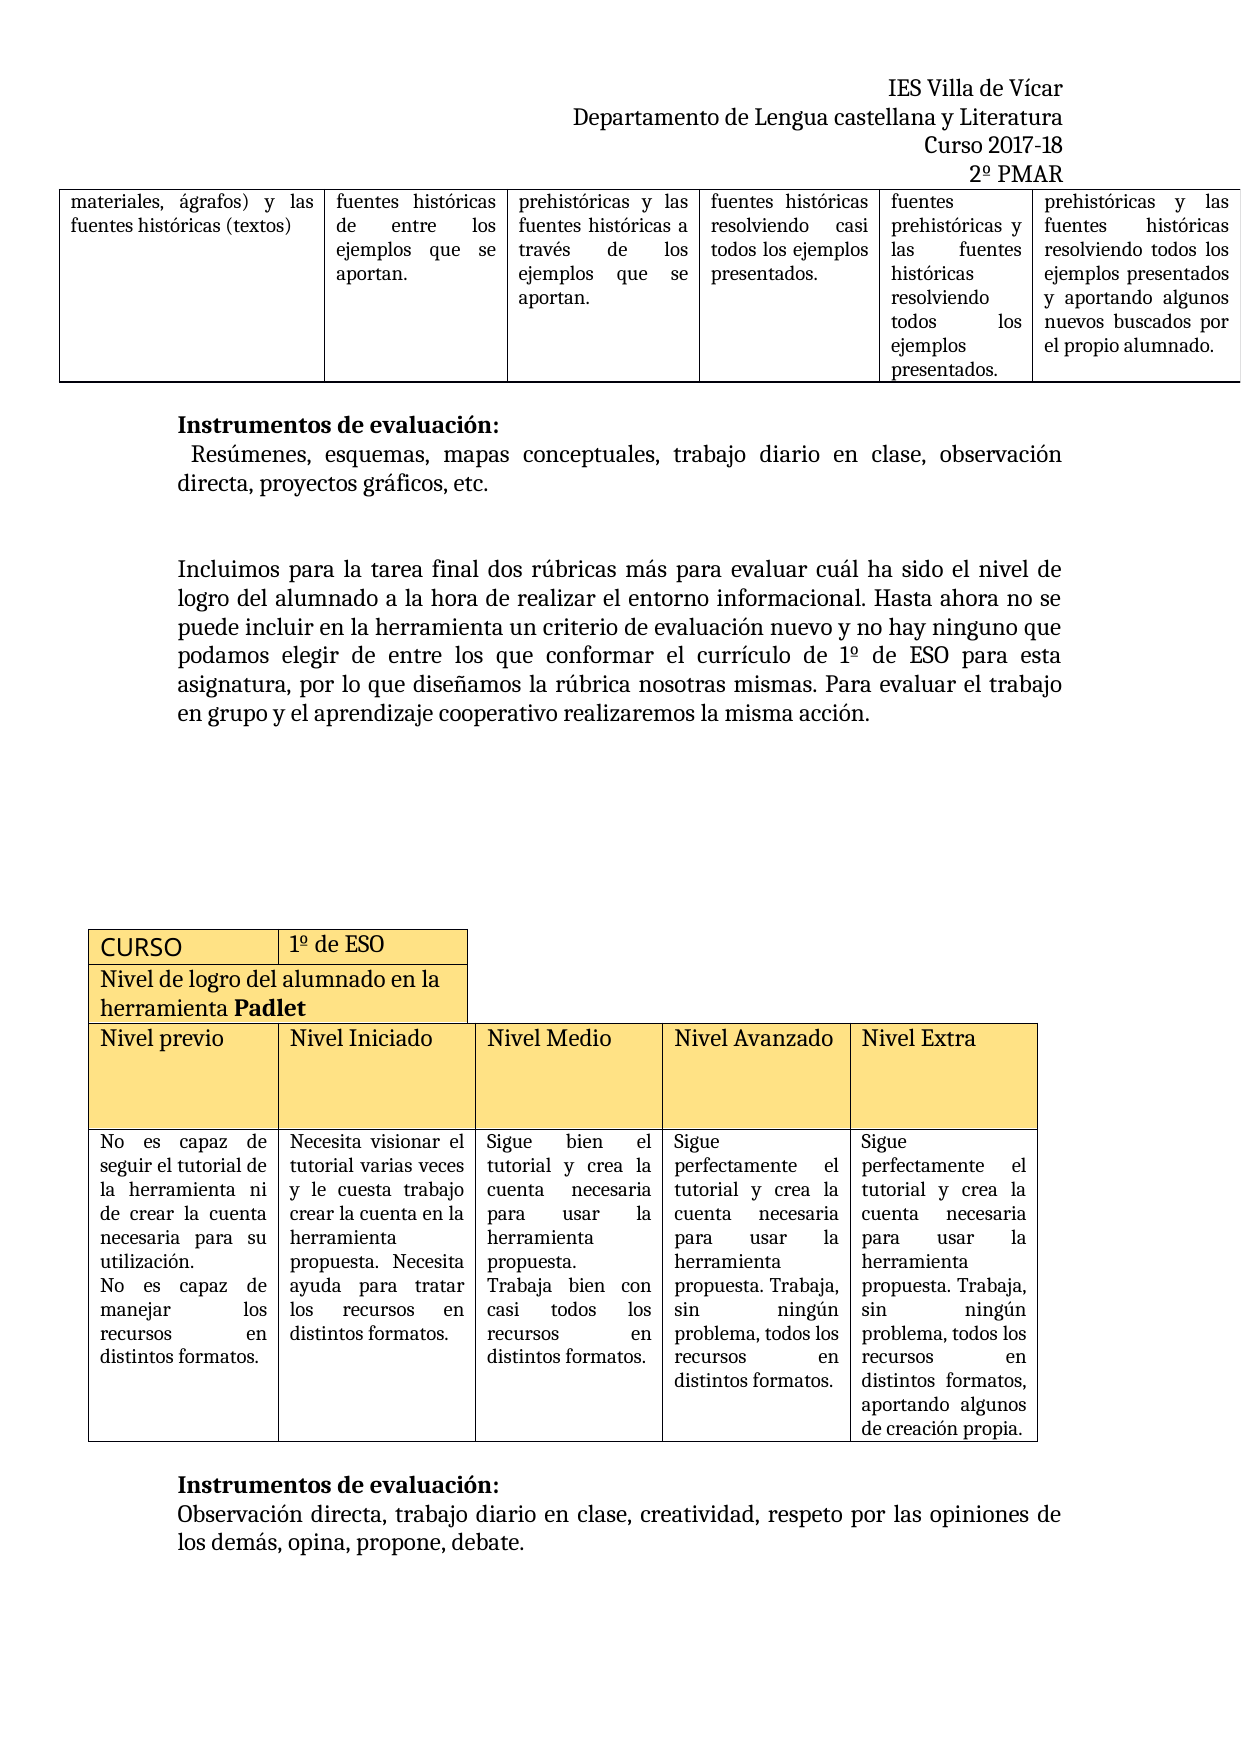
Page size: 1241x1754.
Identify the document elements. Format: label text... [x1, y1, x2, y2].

table_cell Sigue bien el tutorial y crea la cuenta necesaria para usar la herramienta propuesta. Trabaja bien con casi todos los recursos en distintos formatos. [476, 1130, 662, 1441]
table_cell prehistóricas y las fuentes históricas a través de los ejemplos que se aportan. [508, 190, 699, 381]
table_cell materiales, ágrafos) y las fuentes históricas (textos) [60, 190, 324, 381]
table_cell fuentes históricas resolviendo casi todos los ejemplos presentados. [700, 190, 879, 381]
table_cell Nivel previo [89, 1024, 278, 1128]
table_cell Sigue perfectamente el tutorial y crea la cuenta necesaria para usar la herramienta propuesta. Trabaja, sin ningún problema, todos los recursos en distintos formatos. [663, 1130, 850, 1441]
table_cell Sigue perfectamente el tutorial y crea la cuenta necesaria para usar la herramienta propuesta. Trabaja, sin ningún problema, todos los recursos en distintos formatos, aportando algunos de creación propia. [851, 1130, 1037, 1441]
table_cell Nivel Medio [476, 1024, 662, 1128]
table_cell fuentes históricas de entre los ejemplos que se aportan. [325, 190, 507, 381]
text Instrumentos de evaluación: [177, 411, 1063, 440]
text Instrumentos de evaluación: [177, 1471, 1063, 1499]
table_cell Nivel Iniciado [279, 1024, 475, 1128]
table_cell Nivel Extra [851, 1024, 1037, 1128]
table_cell prehistóricas y las fuentes históricas resolviendo todos los ejemplos presentados y aportando algunos nuevos buscados por el propio alumnado. [1033, 190, 1240, 381]
table_cell Necesita visionar el tutorial varias veces y le cuesta trabajo crear la cuenta en la herramienta propuesta. Necesita ayuda para tratar los recursos en distintos formatos. [279, 1130, 475, 1441]
table_cell No es capaz de seguir el tutorial de la herramienta ni de crear la cuenta necesaria para su utilización. No es capaz de manejar los recursos en distintos formatos. [89, 1130, 278, 1441]
text Incluimos para la tarea final dos rúbricas más para evaluar cuál ha sido el nivel de logro del alumnado a la hora de realizar el entorno informacional. Hasta ahora no se puede incluir en la herramienta un criterio de evaluación nuevo y no hay ninguno que podamos elegir de entre los que conformar el currículo de 1º de ESO para esta asignatura, por lo que diseñamos la rúbrica nosotras mismas. Para evaluar el trabajo en grupo y el aprendizaje cooperativo realizaremos la misma acción. [177, 555, 1063, 727]
text Resúmenes, esquemas, mapas conceptuales, trabajo diario en clase, observación directa, proyectos gráficos, etc. [177, 440, 1063, 497]
table_cell Nivel de logro del alumnado en la herramienta Padlet [89, 965, 467, 1022]
table_cell fuentes prehistóricas y las fuentes históricas resolviendo todos los ejemplos presentados. [880, 190, 1032, 381]
table_cell Nivel Avanzado [663, 1024, 850, 1128]
table_header CURSO [89, 930, 278, 964]
table_header 1º de ESO [279, 930, 467, 964]
text Observación directa, trabajo diario en clase, creatividad, respeto por las opiniones de los demás, opina, propone, debate. [177, 1499, 1063, 1557]
